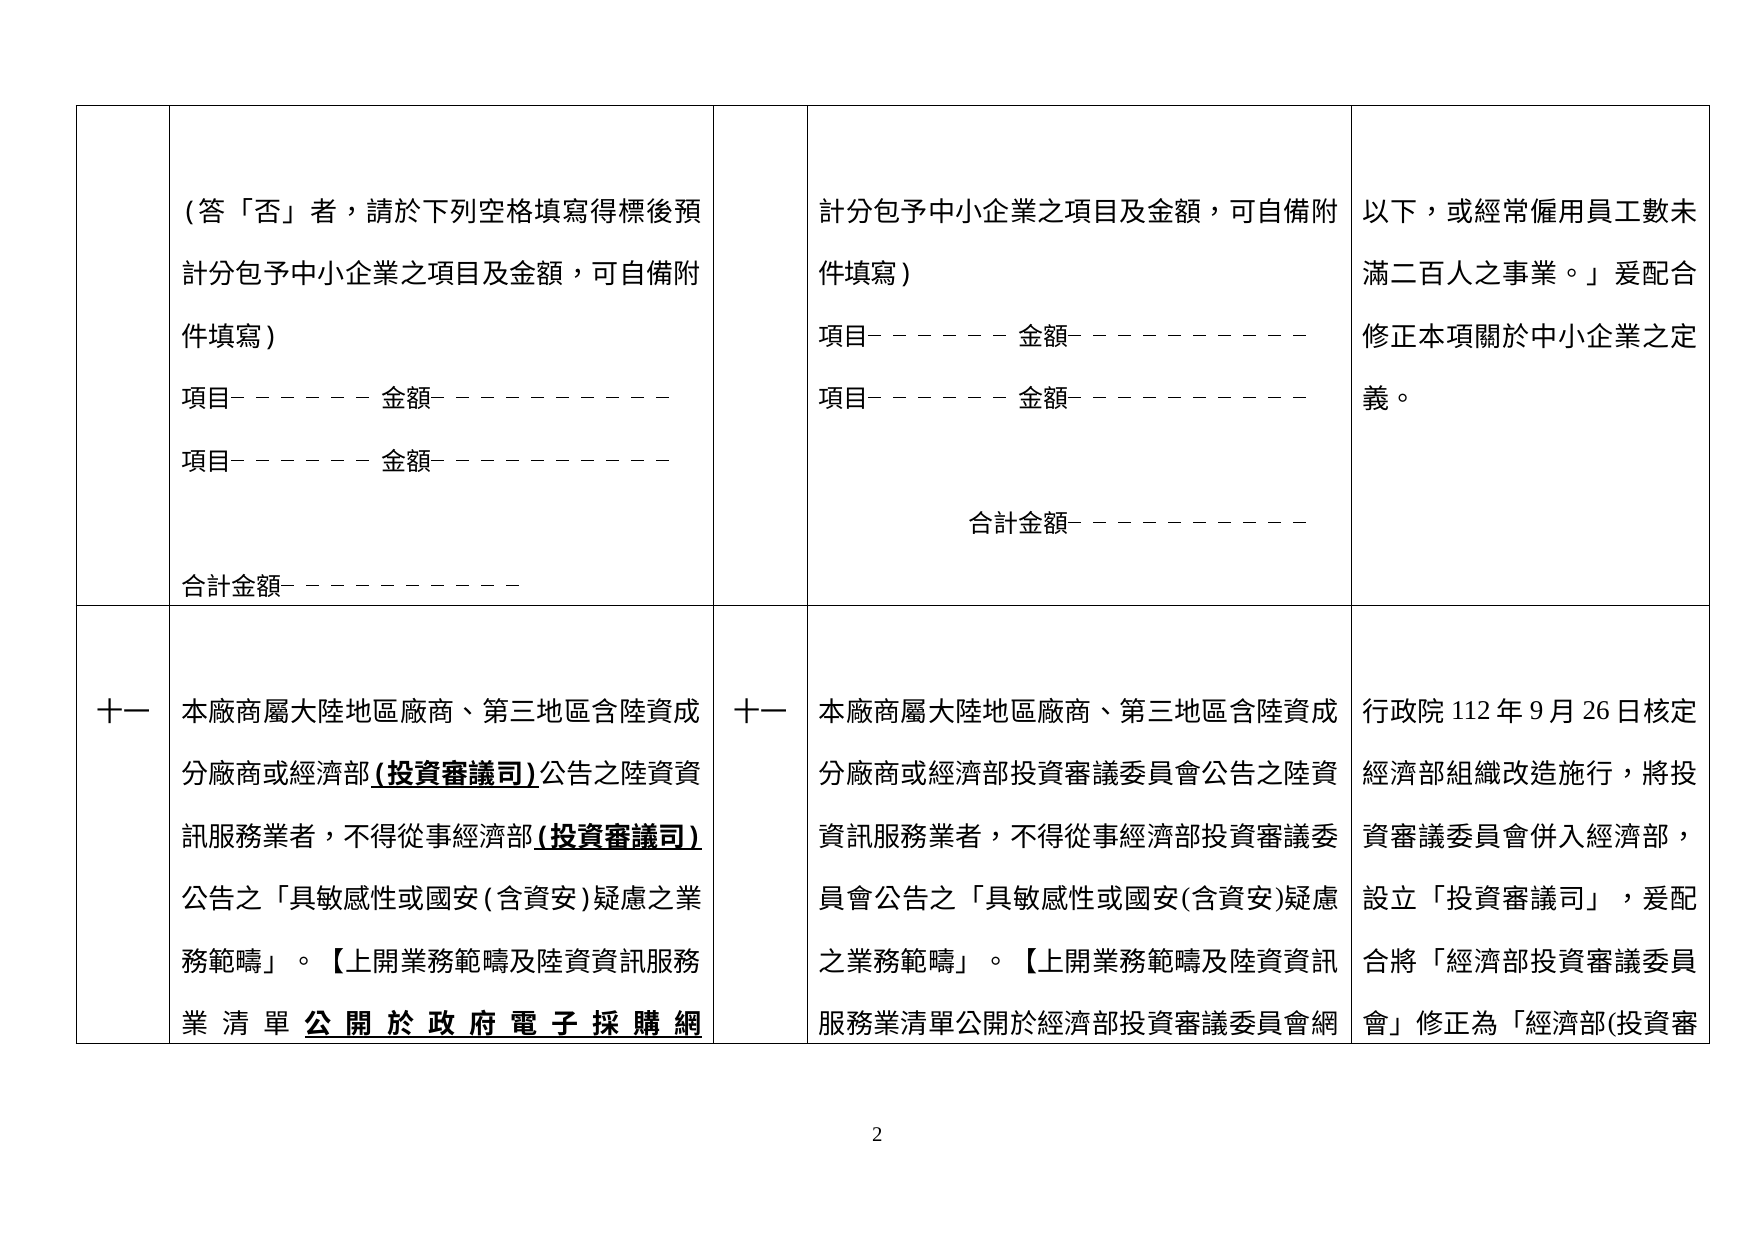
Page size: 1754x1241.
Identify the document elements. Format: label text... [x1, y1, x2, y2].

table_cell [77, 106, 169, 605]
table_cell (答「否」者，請於下列空格填寫得標後預計分包予中小企業之項目及金額，可自備附件填寫) 項目╴╴╴╴╴╴金額╴╴╴╴╴╴╴╴╴╴ 項目╴╴╴╴╴╴金額╴╴╴╴╴╴╴╴╴╴ 合計金額╴╴╴╴╴╴╴╴╴╴ [170, 106, 713, 605]
table_cell 以下，或經常僱用員工數未滿二百人之事業。」爰配合修正本項關於中小企業之定義。 [1352, 106, 1709, 605]
table_cell 十一 [77, 606, 169, 1043]
table_cell 十一 [714, 606, 807, 1043]
table_cell 計分包予中小企業之項目及金額，可自備附件填寫) 項目╴╴╴╴╴╴金額╴╴╴╴╴╴╴╴╴╴ 項目╴╴╴╴╴╴金額╴╴╴╴╴╴╴╴╴╴ 合計金額╴╴╴╴╴╴╴╴╴╴ [808, 106, 1351, 605]
table_cell [714, 106, 807, 605]
table_cell 本廠商屬大陸地區廠商、第三地區含陸資成分廠商或經濟部(投資審議司)公告之陸資資訊服務業者，不得從事經濟部(投資審議司)公告之「具敏感性或國安(含資安)疑慮之業務範疇」。【上開業務範疇及陸資資訊服務業清單公開於政府電子採購網 [170, 606, 713, 1043]
table_cell 行政院112年9月26日核定經濟部組織改造施行，將投資審議委員會併入經濟部，設立「投資審議司」，爰配合將「經濟部投資審議委員會」修正為「經濟部(投資審 [1352, 606, 1709, 1043]
table_cell 本廠商屬大陸地區廠商、第三地區含陸資成分廠商或經濟部投資審議委員會公告之陸資資訊服務業者，不得從事經濟部投資審議委員會公告之「具敏感性或國安(含資安)疑慮之業務範疇」。【上開業務範疇及陸資資訊服務業清單公開於經濟部投資審議委員會網 [808, 606, 1351, 1043]
